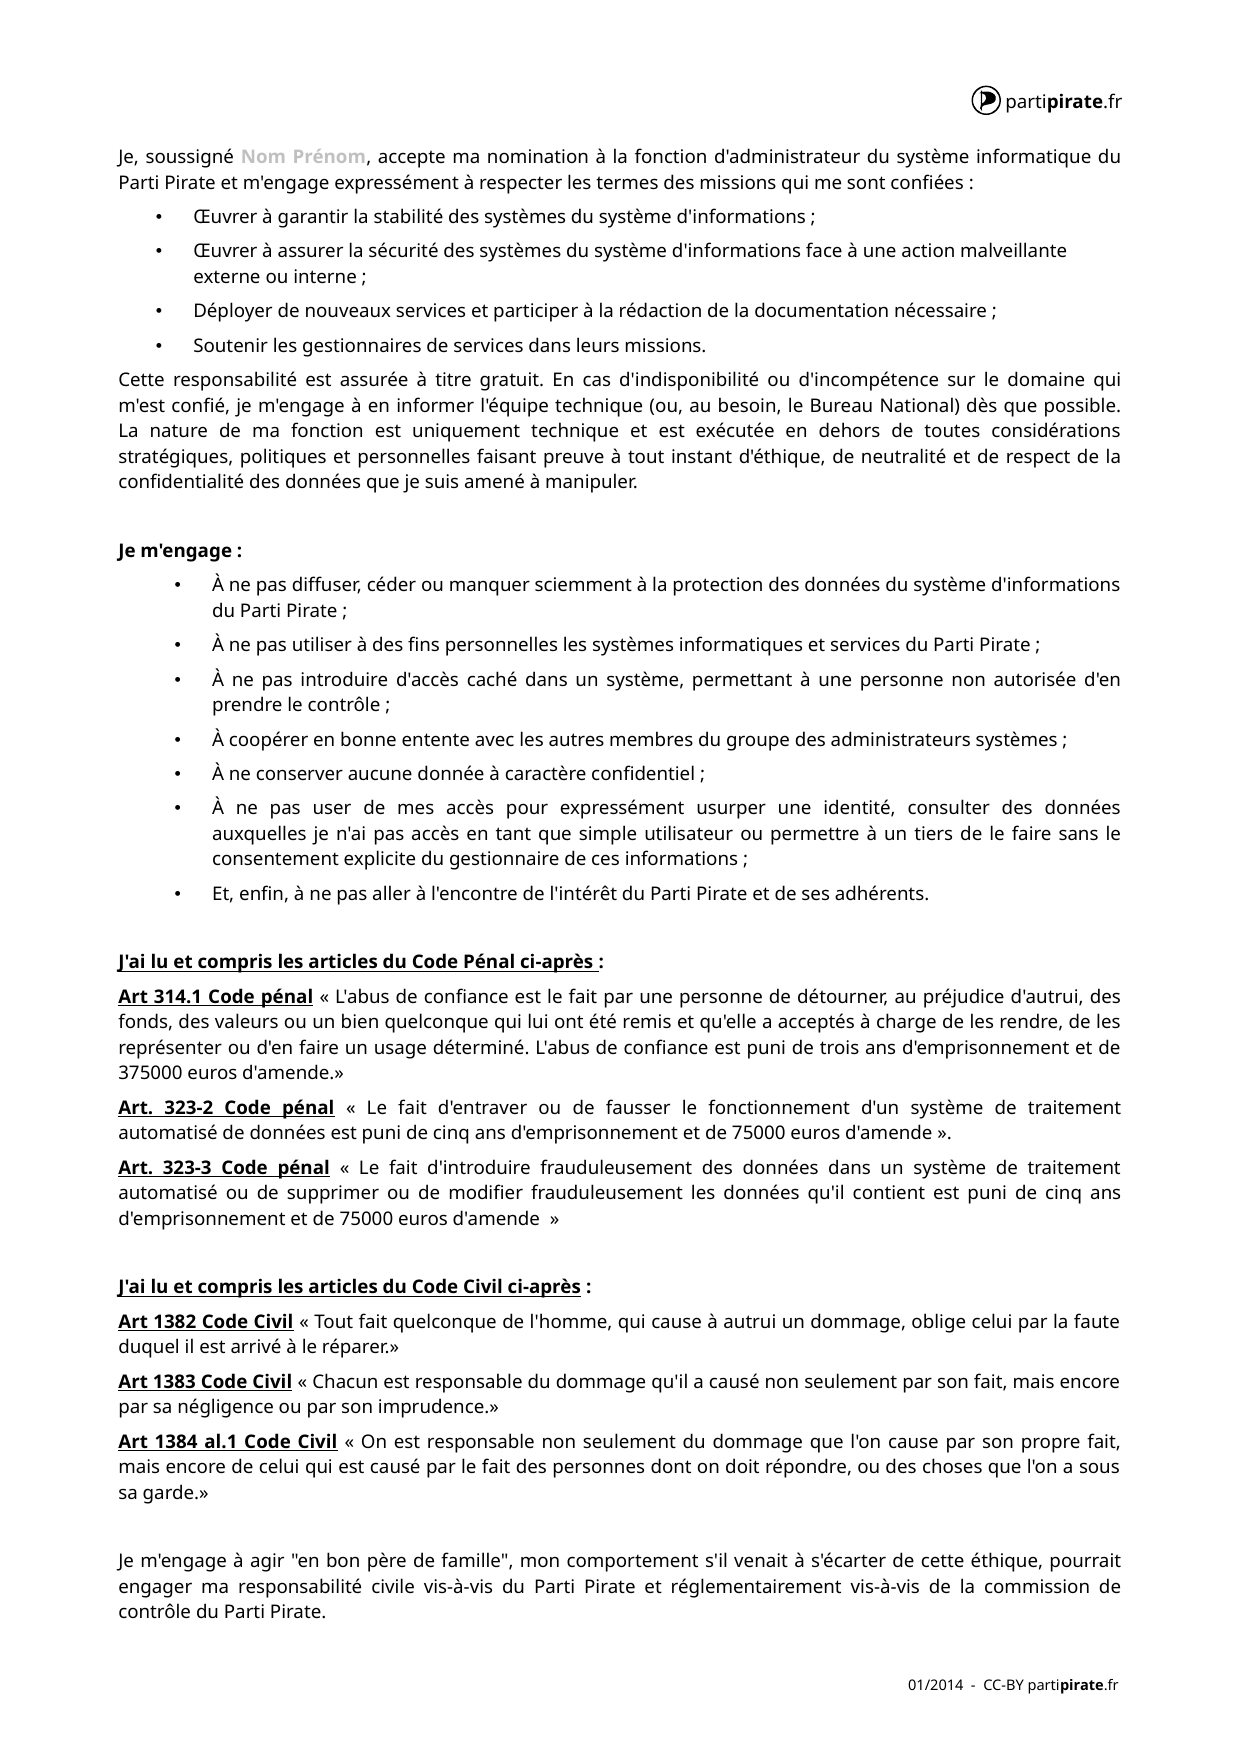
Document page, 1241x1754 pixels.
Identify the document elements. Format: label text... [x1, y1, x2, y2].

list Soutenir les gestionnaires de services dans leurs missions. [156, 332, 1122, 358]
list Œuvrer à garantir la stabilité des systèmes du système d'informations ; [156, 203, 1122, 229]
text Je, soussigné Nom Prénom, accepte ma nomination à la fonction d'administrateur du système informatique du Parti Pirate et m'engage expressément à respecter les termes des missions qui me sont confiées : [118, 143, 1122, 194]
list Œuvrer à assurer la sécurité des systèmes du système d'informations face à une action malveillante externe ou interne ; [156, 238, 1122, 289]
list Déployer de nouveaux services et participer à la rédaction de la documentation nécessaire ; [156, 298, 1122, 323]
list À ne pas utiliser à des fins personnelles les systèmes informatiques et services du Parti Pirate ; [174, 632, 1122, 657]
text Art. 323-3 Code pénal « Le fait d'introduire frauduleusement des données dans un système de traitement automatisé ou de supprimer ou de modifier frauduleusement les données qu'il contient est puni de cinq ans d'emprisonnement et de 75000 euros d'amende » [118, 1154, 1122, 1231]
text Art 1384 al.1 Code Civil « On est responsable non seulement du dommage que l'on cause par son propre fait, mais encore de celui qui est causé par le fait des personnes dont on doit répondre, ou des choses que l'on a sous sa garde.» [118, 1428, 1122, 1504]
text Cette responsabilité est assurée à titre gratuit. En cas d'indisponibilité ou d'incompétence sur le domaine qui m'est confié, je m'engage à en informer l'équipe technique (ou, au besoin, le Bureau National) dès que possible. La nature de ma fonction est uniquement technique et est exécutée en dehors de toutes considérations stratégiques, politiques et personnelles faisant preuve à tout instant d'éthique, de neutralité et de respect de la confidentialité des données que je suis amené à manipuler. [118, 366, 1122, 494]
text Art. 323-2 Code pénal « Le fait d'entraver ou de fausser le fonctionnement d'un système de traitement automatisé de données est puni de cinq ans d'emprisonnement et de 75000 euros d'amende ». [118, 1094, 1122, 1145]
list Et, enfin, à ne pas aller à l'encontre de l'intérêt du Parti Pirate et de ses adhérents. [174, 880, 1122, 906]
text J'ai lu et compris les articles du Code Civil ci-après : [118, 1274, 1122, 1299]
text Art 314.1 Code pénal « L'abus de confiance est le fait par une personne de détourner, au préjudice d'autrui, des fonds, des valeurs ou un bien quelconque qui lui ont été remis et qu'elle a acceptés à charge de les rendre, de les représenter ou d'en faire un usage déterminé. L'abus de confiance est puni de trois ans d'emprisonnement et de 375000 euros d'amende.» [118, 983, 1122, 1085]
list À ne pas user de mes accès pour expressément usurper une identité, consulter des données auxquelles je n'ai pas accès en tant que simple utilisateur ou permettre à un tiers de le faire sans le consentement explicite du gestionnaire de ces informations ; [174, 794, 1122, 871]
list À ne pas introduire d'accès caché dans un système, permettant à une personne non autorisée d'en prendre le contrôle ; [174, 666, 1122, 717]
text Art 1383 Code Civil « Chacun est responsable du dommage qu'il a causé non seulement par son fait, mais encore par sa négligence ou par son imprudence.» [118, 1368, 1122, 1419]
text Je m'engage : [118, 537, 1122, 563]
list À ne pas diffuser, céder ou manquer sciemment à la protection des données du système d'informations du Parti Pirate ; [174, 572, 1122, 623]
list À coopérer en bonne entente avec les autres membres du groupe des administrateurs systèmes ; [174, 726, 1122, 751]
text Art 1382 Code Civil « Tout fait quelconque de l'homme, qui cause à autrui un dommage, oblige celui par la faute duquel il est arrivé à le réparer.» [118, 1308, 1122, 1359]
list À ne conserver aucune donnée à caractère confidentiel ; [174, 760, 1122, 786]
text Je m'engage à agir "en bon père de famille", mon comportement s'il venait à s'écarter de cette éthique, pourrait engager ma responsabilité civile vis-à-vis du Parti Pirate et réglementairement vis-à-vis de la commission de contrôle du Parti Pirate. [118, 1548, 1122, 1624]
text J'ai lu et compris les articles du Code Pénal ci-après : [118, 949, 1122, 974]
